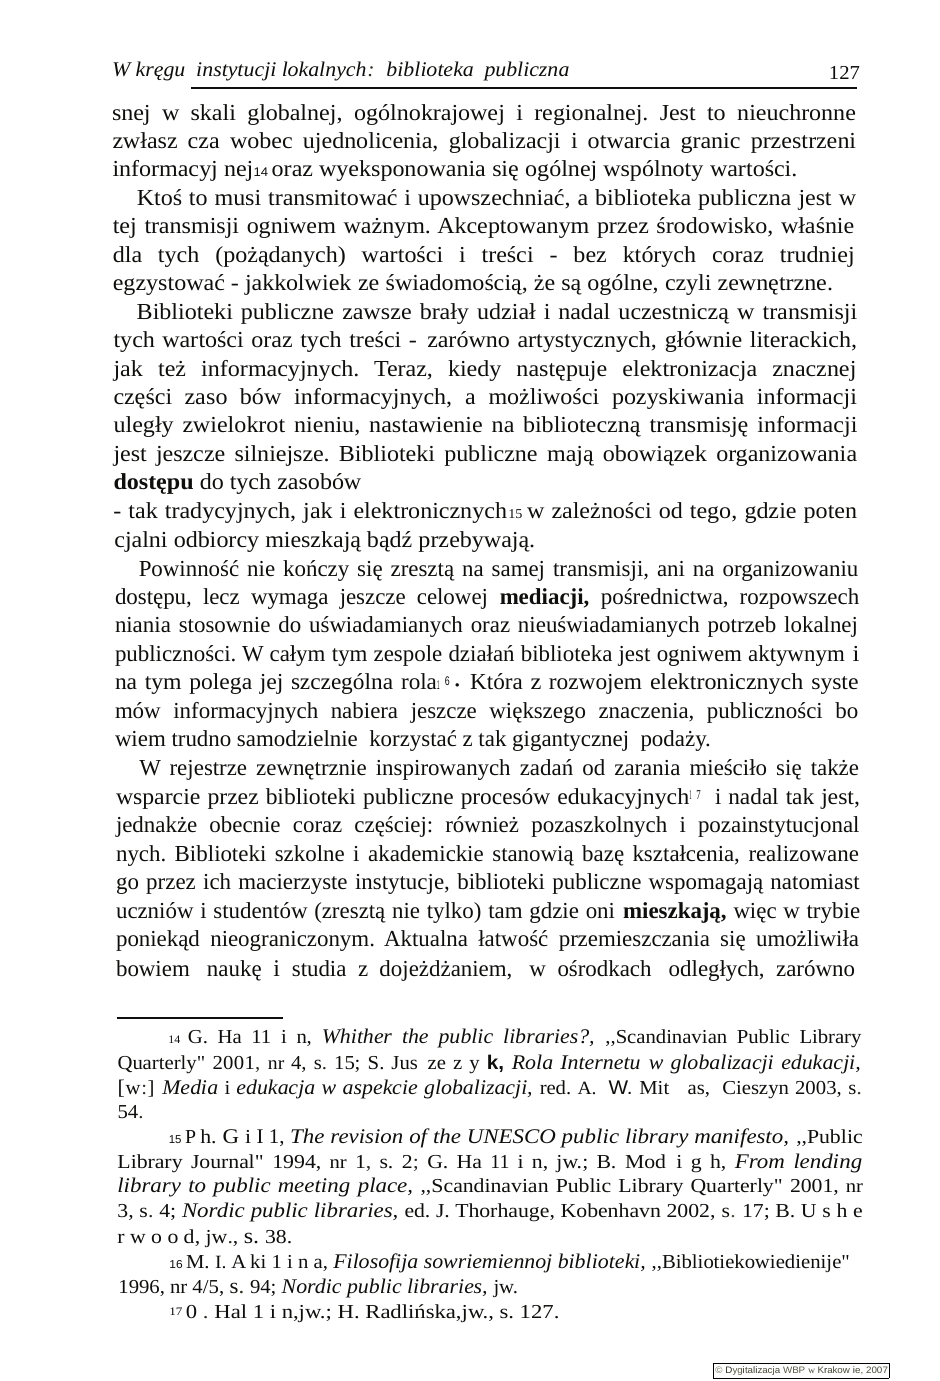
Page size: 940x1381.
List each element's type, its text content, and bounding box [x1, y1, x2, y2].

text Biblioteki publiczne zawsze brały udział i nadal uczestniczą w transmisji tych wartości oraz tych treści - zarówno artystycznych, głównie literackich, jak też informacyjnych. Teraz, kiedy następuje elektronizacja znacznej części zaso­ bów informacyjnych, a możliwości pozyskiwania informacji uległy zwielokrot­ nieniu, nastawienie na biblioteczną transmisję informacji jest jeszcze silniejsze. Biblioteki publiczne mają obowiązek organizowania dostępu do tych zasobów [113, 298, 857, 495]
text 14 G. Ha 11 i n, Whither the public libraries?, ,,Scandinavian Public Library Quarterly" 2001, nr 4, s. 15; S. Jus ze z y k, Rola Internetu w globalizacji edukacji, [w:] Media i edukacja w aspekcie globalizacji, red. A. W. Mit as, Cieszyn 2003, s. 54. [117, 1017, 862, 1123]
text Powinność nie kończy się zresztą na samej transmisji, ani na organizowaniu dostępu, lecz wymaga jeszcze celowej mediacji, pośrednictwa, rozpowszech­ niania stosownie do uświadamianych oraz nieuświadamianych potrzeb lokalnej publiczności. W całym tym zespole działań biblioteka jest ogniwem aktywnym i na tym polega jej szczególna rola1 6 • Która z rozwojem elektronicznych syste­ mów informacyjnych nabiera jeszcze większego znaczenia, publiczności bo­ wiem trudno samodzielnie korzystać z tak gigantycznej podaży. [115, 555, 859, 752]
text - tak tradycyjnych, jak i elektronicznych15 w zależności od tego, gdzie poten­ cjalni odbiorcy mieszkają bądź przebywają. [113, 497, 858, 552]
text 15 P h. G i I 1, The revision of the UNESCO public library manifesto, ,,Public Library Journal" 1994, nr 1, s. 2; G. Ha 11 i n, jw.; B. Mod i g h, From lending library to public meeting place, ,,Scandinavian Public Library Quarterly" 2001, nr 3, s. 4; Nordic public libraries, ed. J. Thorhauge, Kobenhavn 2002, s. 17; B. U s h e r w o o d, jw., s. 38. [117, 1124, 863, 1248]
text W kręgu instytucji lokalnych: biblioteka publiczna 127 [112, 57, 898, 84]
text 17 0 . Hal 1 i n,jw.; H. Radlińska,jw., s. 127. [169, 1300, 898, 1323]
text Ktoś to musi transmitować i upowszechniać, a biblioteka publiczna jest w tej transmisji ogniwem ważnym. Akceptowanym przez środowisko, właśnie dla tych (pożądanych) wartości i treści - bez których coraz trudniej egzystować - jakkolwiek ze świadomością, że są ogólne, czyli zewnętrzne. [113, 184, 856, 296]
text snej w skali globalnej, ogólnokrajowej i regionalnej. Jest to nieuchronne zwłasz­ cza wobec ujednolicenia, globalizacji i otwarcia granic przestrzeni informacyj­ nej14 oraz wyeksponowania się ogólnej wspólnoty wartości. [112, 98, 856, 182]
text 16 M. I. A ki 1 i n a, Filosofija sowriemiennoj biblioteki, ,,Bibliotiekowiedienije" 1996, nr 4/5, s. 94; Nordic public libraries, jw. [118, 1249, 897, 1298]
text W rejestrze zewnętrznie inspirowanych zadań od zarania mieściło się także wsparcie przez biblioteki publiczne procesów edukacyjnych1 7 i nadal tak jest, jednakże obecnie coraz częściej: również pozaszkolnych i pozainstytucjonal­ nych. Biblioteki szkolne i akademickie stanowią bazę kształcenia, realizowane­ go przez ich macierzyste instytucje, biblioteki publiczne wspomagają natomiast uczniów i studentów (zresztą nie tylko) tam gdzie oni mieszkają, więc w trybie poniekąd nieograniczonym. Aktualna łatwość przemieszczania się umożliwiła bowiem naukę i studia z dojeżdżaniem, w ośrodkach odległych, zarówno [116, 754, 860, 981]
